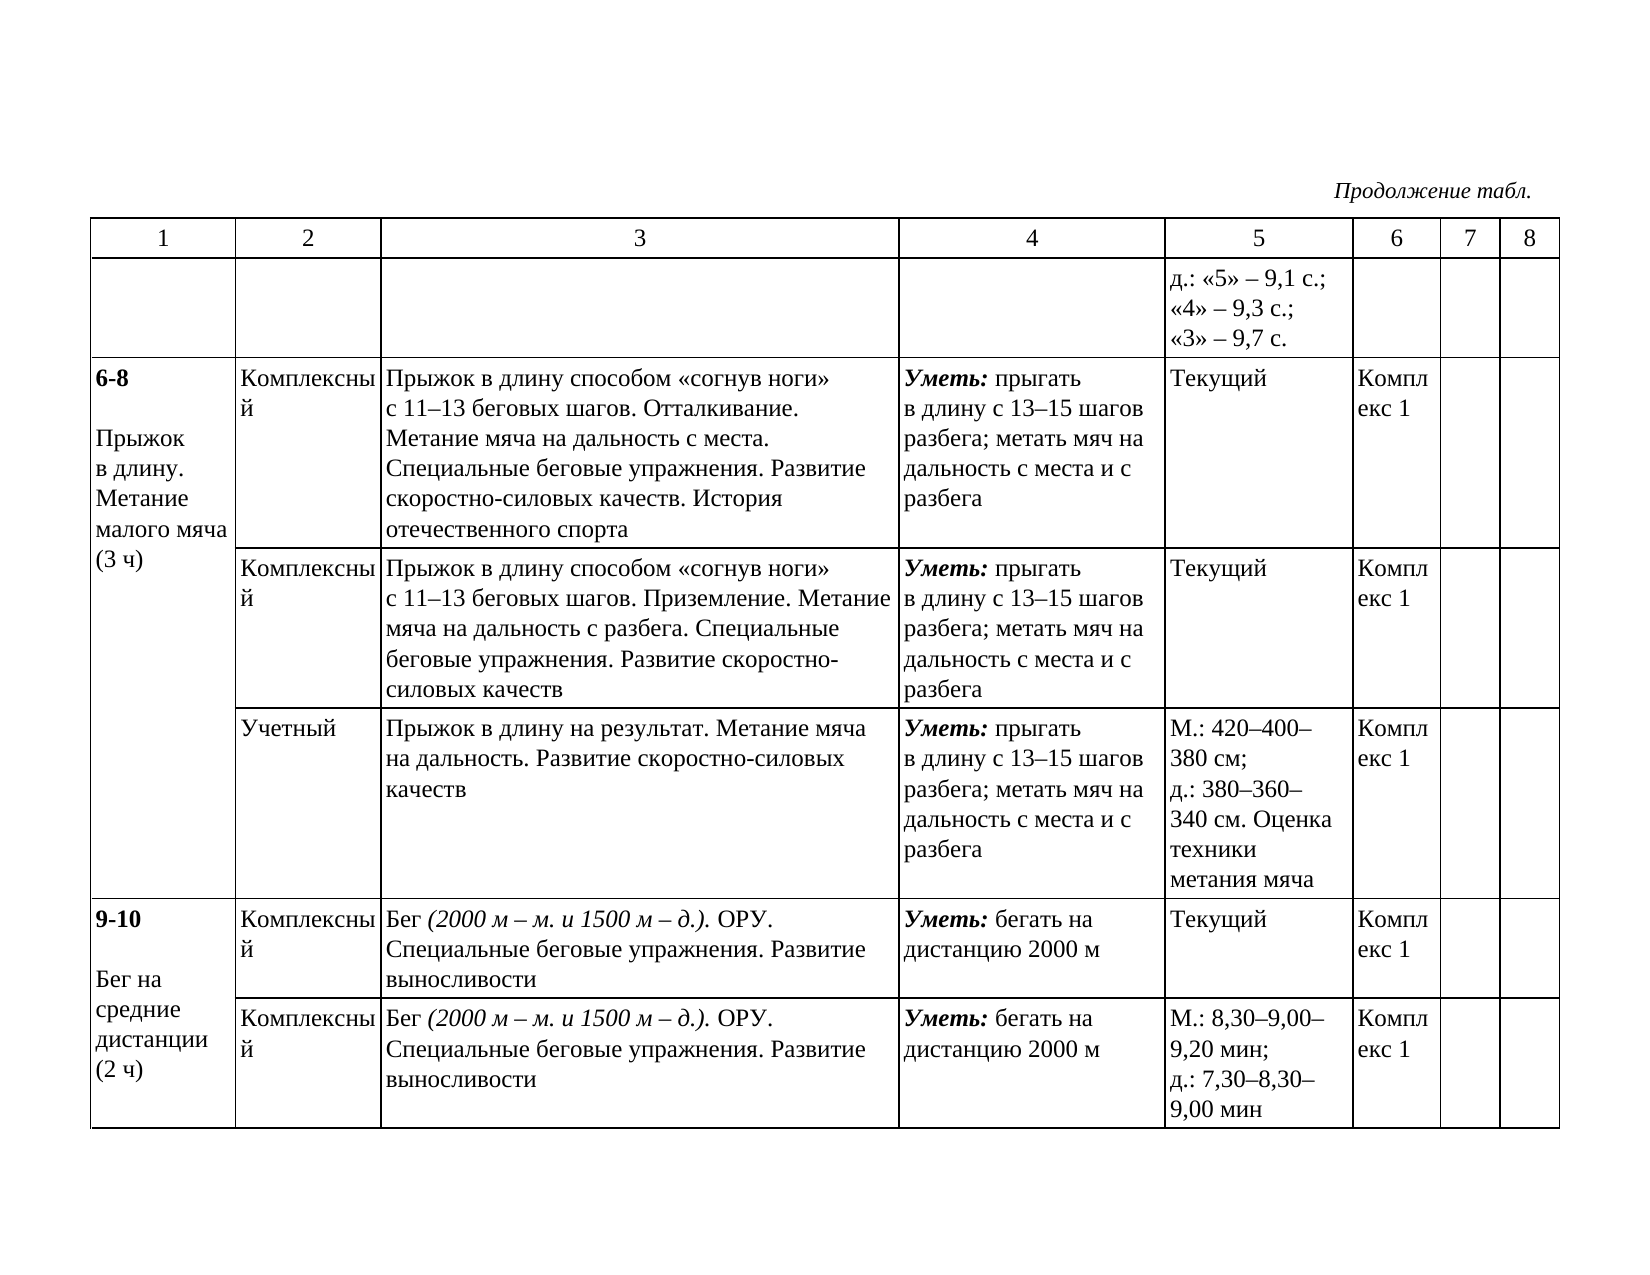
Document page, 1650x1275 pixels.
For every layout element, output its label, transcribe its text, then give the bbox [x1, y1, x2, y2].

table_cell [1354, 259, 1440, 357]
table_cell Уметь: прыгать в длину с 13–15 шагов разбега; метать мяч на дальность с места и с разбега [900, 709, 1164, 897]
table_cell [1501, 358, 1559, 547]
table_cell Комплекс 1 [1354, 709, 1440, 897]
table_cell М.: 420–400– 380 см; д.: 380–360– 340 см. Оценка техники метания мяча [1166, 709, 1352, 897]
table_cell д.: «5» – 9,1 с.; «4» – 9,3 с.; «3» – 9,7 с. [1166, 259, 1352, 357]
table_cell [91, 258, 235, 357]
table_cell Прыжок в длину способом «согнув ноги» с 11–13 беговых шагов. Отталкивание. Метание мяча на дальность с места. Специальные беговые упражнения. Развитие скоростно-силовых качеств. История отечественного спорта [382, 358, 898, 547]
table_cell Комплексный [236, 358, 380, 547]
table_cell Комплекс 1 [1354, 549, 1440, 707]
table_cell [236, 259, 380, 357]
table_cell [1501, 999, 1559, 1127]
table_header 7 [1441, 219, 1499, 257]
table_cell М.: 8,30–9,00– 9,20 мин; д.: 7,30–8,30– 9,00 мин [1166, 999, 1352, 1127]
table_cell [1441, 999, 1499, 1127]
table_cell [1441, 709, 1499, 897]
table_cell Комплекс 1 [1354, 999, 1440, 1127]
table_header 4 [900, 219, 1164, 257]
table_header 2 [236, 219, 380, 257]
table_cell Комплексный [236, 549, 380, 707]
table_cell Прыжок в длину на результат. Метание мяча на дальность. Развитие скоростно-силовых качеств [382, 709, 898, 897]
table_cell Прыжок в длину способом «согнув ноги» с 11–13 беговых шагов. Приземление. Метание мяча на дальность с разбега. Специальные беговые упражнения. Развитие скоростно- силовых качеств [382, 549, 898, 707]
table_cell Бег (2000 м – м. и 1500 м – д.). ОРУ. Специальные беговые упражнения. Развитие выносливости [382, 999, 898, 1127]
table_cell [382, 259, 898, 357]
table_cell [1441, 259, 1499, 357]
table_cell [1501, 259, 1559, 357]
table_header 1 [91, 219, 235, 257]
table_cell Бег (2000 м – м. и 1500 м – д.). ОРУ. Специальные беговые упражнения. Развитие выносливости [382, 899, 898, 997]
table_cell Учетный [236, 709, 380, 897]
table_cell 9-10 Бег на средние дистанции (2 ч) [91, 899, 235, 1127]
table_cell Уметь: бегать на дистанцию 2000 м [900, 899, 1164, 997]
table_header 6 [1354, 219, 1440, 257]
table_cell [1501, 549, 1559, 707]
text Продолжение табл. [118, 177, 1532, 203]
table_cell Уметь: прыгать в длину с 13–15 шагов разбега; метать мяч на дальность с места и с разбега [900, 549, 1164, 707]
table_cell Уметь: прыгать в длину с 13–15 шагов разбега; метать мяч на дальность с места и с разбега [900, 358, 1164, 547]
table_cell Комплексный [236, 999, 380, 1127]
table_cell [900, 259, 1164, 357]
table_cell Комплексный [236, 899, 380, 997]
table_cell Текущий [1166, 899, 1352, 997]
table_cell 6-8 Прыжок в длину. Метание малого мяча (3 ч) [91, 358, 235, 897]
table_cell Комплекс 1 [1354, 358, 1440, 547]
table_cell Комплекс 1 [1354, 899, 1440, 997]
table_cell [1501, 899, 1559, 997]
table_header 8 [1501, 219, 1559, 257]
table_cell Уметь: бегать на дистанцию 2000 м [900, 999, 1164, 1127]
table_header 3 [382, 219, 898, 257]
table_cell [1441, 358, 1499, 547]
table_cell Текущий [1166, 358, 1352, 547]
table_cell Текущий [1166, 549, 1352, 707]
table_header 5 [1166, 219, 1352, 257]
table_cell [1441, 549, 1499, 707]
table_cell [1441, 899, 1499, 997]
table_cell [1501, 709, 1559, 897]
